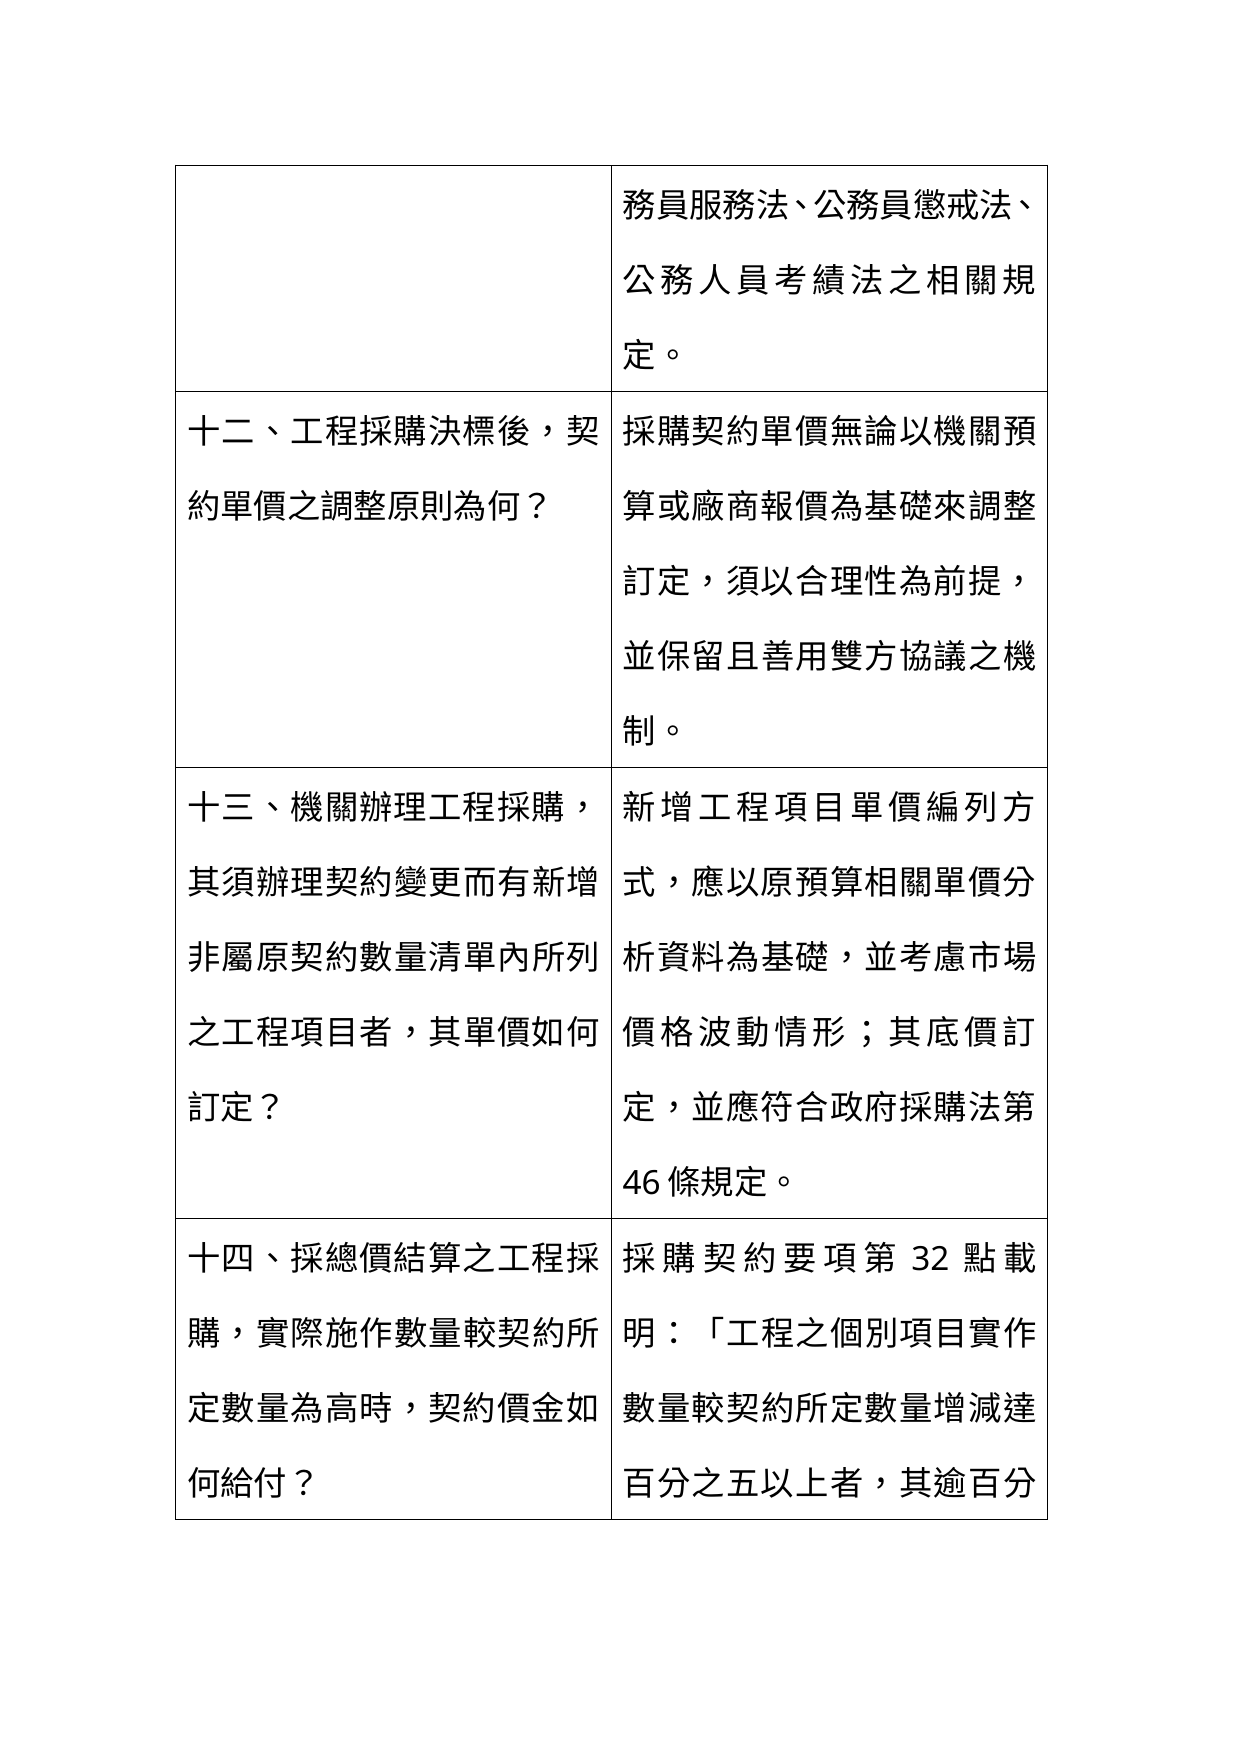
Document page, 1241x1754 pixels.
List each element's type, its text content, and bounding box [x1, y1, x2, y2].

table_cell 採購契約要項第32點載明：「工程之個別項目實作數量較契約所定數量增減達百分之五以上者，其逾百分 [612, 1219, 1047, 1519]
table_cell 十三、機關辦理工程採購，其須辦理契約變更而有新增非屬原契約數量清單內所列之工程項目者，其單價如何訂定？ [176, 768, 611, 1218]
table_cell 務員服務法、公務員懲戒法、公務人員考績法之相關規定。 [612, 166, 1047, 391]
table_cell 十二、工程採購決標後，契約單價之調整原則為何？ [176, 392, 611, 767]
table_cell 新增工程項目單價編列方式，應以原預算相關單價分析資料為基礎，並考慮市場價格波動情形；其底價訂定，並應符合政府採購法第46條規定。 [612, 768, 1047, 1218]
table_cell 採購契約單價無論以機關預算或廠商報價為基礎來調整訂定，須以合理性為前提，並保留且善用雙方協議之機制。 [612, 392, 1047, 767]
table_cell [176, 166, 611, 391]
table_cell 十四、採總價結算之工程採購，實際施作數量較契約所定數量為高時，契約價金如何給付？ [176, 1219, 611, 1519]
